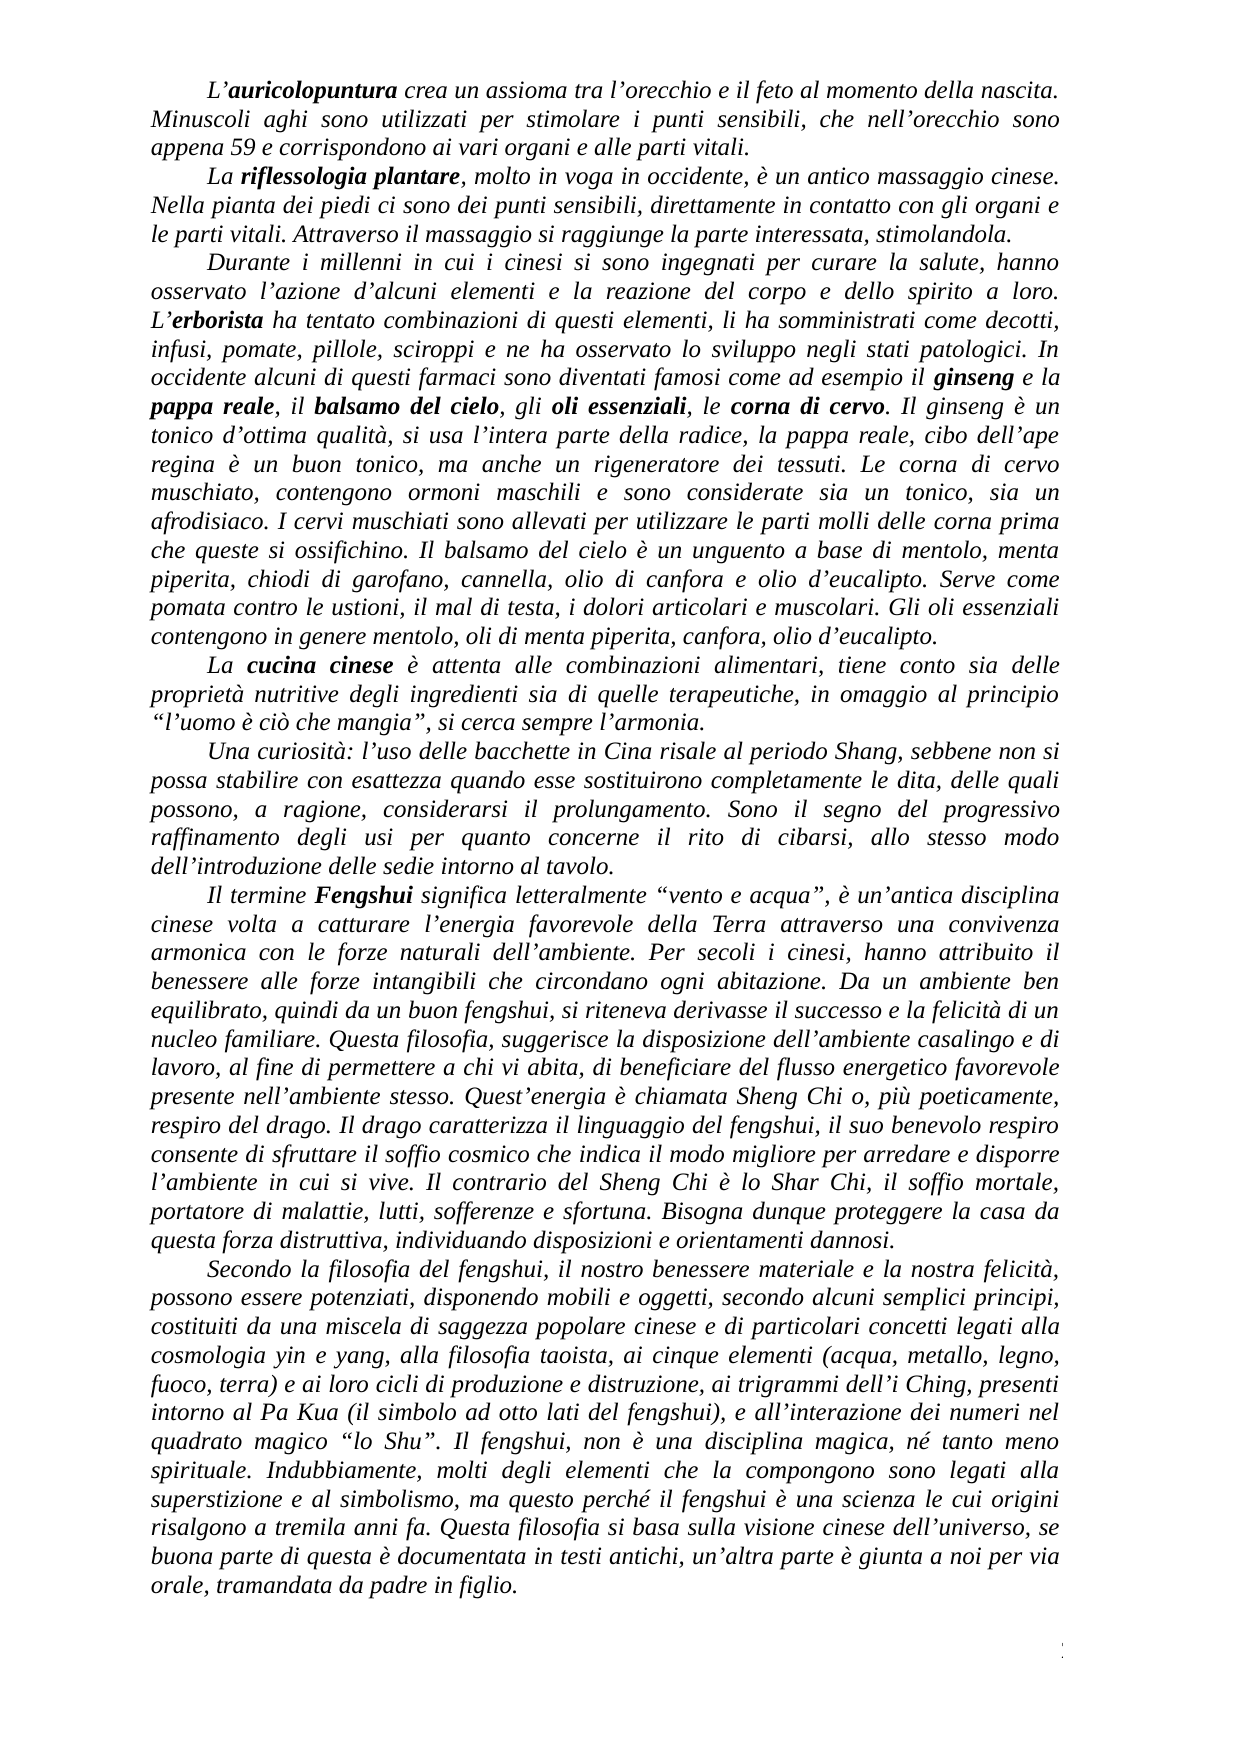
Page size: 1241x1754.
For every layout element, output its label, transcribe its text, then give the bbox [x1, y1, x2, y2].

text Secondo la filosofia del fengshui, il nostro benessere materiale e la nostra felicità, possono essere potenziati, disponendo mobili e oggetti, secondo alcuni semplici principi, costituiti da una miscela di saggezza popolare cinese e di particolari concetti legati alla cosmologia yin e yang, alla filosofia taoista, ai cinque elementi (acqua, metallo, legno, fuoco, terra) e ai loro cicli di produzione e distruzione, ai trigrammi dell’i Ching, presenti intorno al Pa Kua (il simbolo ad otto lati del fengshui), e all’interazione dei numeri nel quadrato magico “lo Shu”. Il fengshui, non è una disciplina magica, né tanto meno spirituale. Indubbiamente, molti degli elementi che la compongono sono legati alla superstizione e al simbolismo, ma questo perché il fengshui è una scienza le cui origini risalgono a tremila anni fa. Questa filosofia si basa sulla visione cinese dell’universo, se buona parte di questa è documentata in testi antichi, un’altra parte è giunta a noi per via orale, tramandata da padre in figlio. [151, 1254, 1063, 1599]
text La cucina cinese è attenta alle combinazioni alimentari, tiene conto sia delle proprietà nutritive degli ingredienti sia di quelle terapeutiche, in omaggio al principio “l’uomo è ciò che mangia”, si cerca sempre l’armonia. [151, 650, 1063, 736]
text La riflessologia plantare, molto in voga in occidente, è un antico massaggio cinese. Nella pianta dei piedi ci sono dei punti sensibili, direttamente in contatto con gli organi e le parti vitali. Attraverso il massaggio si raggiunge la parte interessata, stimolandola. [151, 161, 1063, 247]
text Una curiosità: l’uso delle bacchette in Cina risale al periodo Shang, sebbene non si possa stabilire con esattezza quando esse sostituirono completamente le dita, delle quali possono, a ragione, considerarsi il prolungamento. Sono il segno del progressivo raffinamento degli usi per quanto concerne il rito di cibarsi, allo stesso modo dell’introduzione delle sedie intorno al tavolo. [151, 736, 1063, 880]
text Il termine Fengshui significa letteralmente “vento e acqua”, è un’antica disciplina cinese volta a catturare l’energia favorevole della Terra attraverso una convivenza armonica con le forze naturali dell’ambiente. Per secoli i cinesi, hanno attribuito il benessere alle forze intangibili che circondano ogni abitazione. Da un ambiente ben equilibrato, quindi da un buon fengshui, si riteneva derivasse il successo e la felicità di un nucleo familiare. Questa filosofia, suggerisce la disposizione dell’ambiente casalingo e di lavoro, al fine di permettere a chi vi abita, di beneficiare del flusso energetico favorevole presente nell’ambiente stesso. Quest’energia è chiamata Sheng Chi o, più poeticamente, respiro del drago. Il drago caratterizza il linguaggio del fengshui, il suo benevolo respiro consente di sfruttare il soffio cosmico che indica il modo migliore per arredare e disporre l’ambiente in cui si vive. Il contrario del Sheng Chi è lo Shar Chi, il soffio mortale, portatore di malattie, lutti, sofferenze e sfortuna. Bisogna dunque proteggere la casa da questa forza distruttiva, individuando disposizioni e orientamenti dannosi. [151, 880, 1063, 1254]
text Durante i millenni in cui i cinesi si sono ingegnati per curare la salute, hanno osservato l’azione d’alcuni elementi e la reazione del corpo e dello spirito a loro. L’erborista ha tentato combinazioni di questi elementi, li ha somministrati come decotti, infusi, pomate, pillole, sciroppi e ne ha osservato lo sviluppo negli stati patologici. In occidente alcuni di questi farmaci sono diventati famosi come ad esempio il ginseng e la pappa reale, il balsamo del cielo, gli oli essenziali, le corna di cervo. Il ginseng è un tonico d’ottima qualità, si usa l’intera parte della radice, la pappa reale, cibo dell’ape regina è un buon tonico, ma anche un rigeneratore dei tessuti. Le corna di cervo muschiato, contengono ormoni maschili e sono considerate sia un tonico, sia un afrodisiaco. I cervi muschiati sono allevati per utilizzare le parti molli delle corna prima che queste si ossifichino. Il balsamo del cielo è un unguento a base di mentolo, menta piperita, chiodi di garofano, cannella, olio di canfora e olio d’eucalipto. Serve come pomata contro le ustioni, il mal di testa, i dolori articolari e muscolari. Gli oli essenziali contengono in genere mentolo, oli di menta piperita, canfora, olio d’eucalipto. [151, 247, 1063, 650]
text L’auricolopuntura crea un assioma tra l’orecchio e il feto al momento della nascita. Minuscoli aghi sono utilizzati per stimolare i punti sensibili, che nell’orecchio sono appena 59 e corrispondono ai vari organi e alle parti vitali. [151, 75, 1063, 161]
